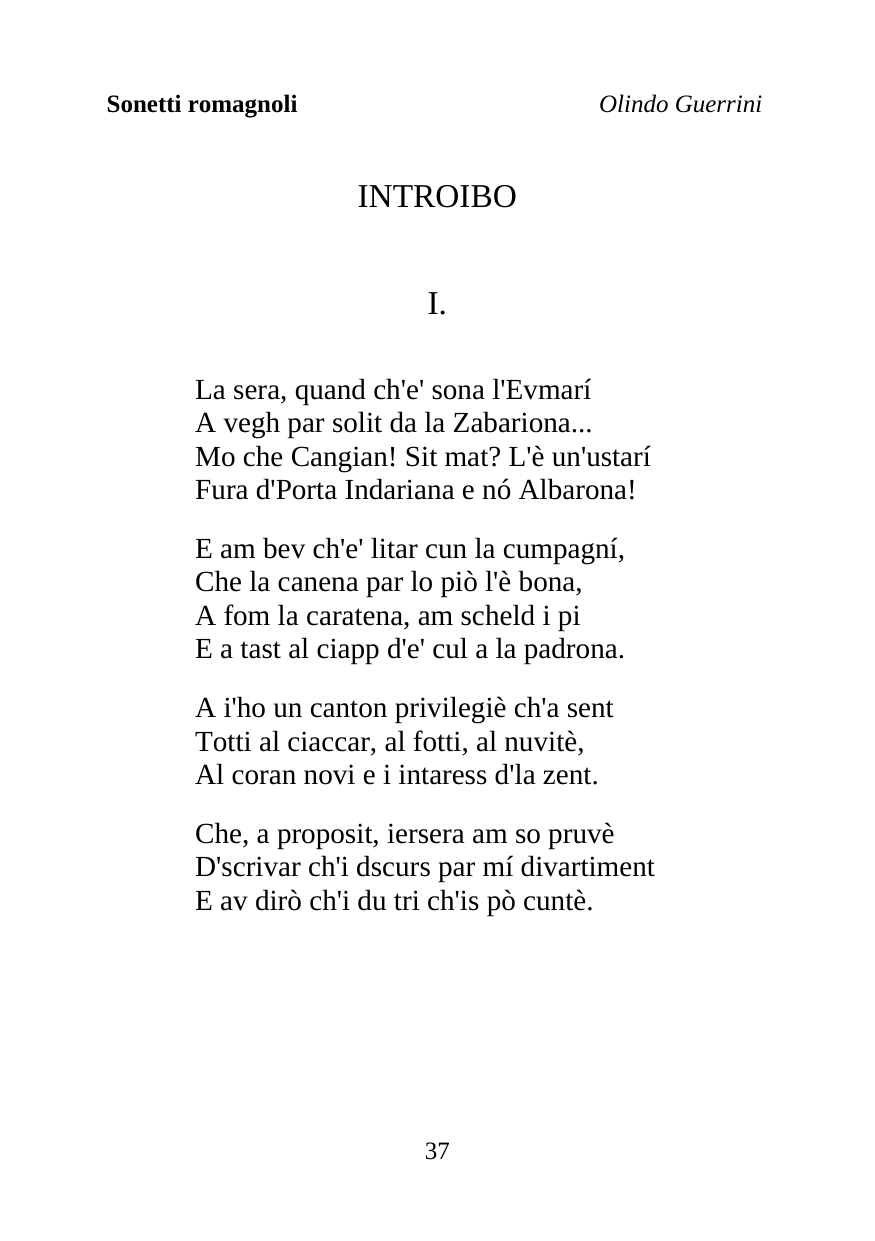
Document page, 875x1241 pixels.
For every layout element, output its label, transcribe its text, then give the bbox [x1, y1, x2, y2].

subtitle I. [106, 283, 768, 322]
subtitle INTROIBO [106, 176, 768, 214]
text E am bev ch'e' litar cun la cumpagní, Che la canena par lo piò l'è bona, A fom la caratena, am scheld i pi E a tast al ciapp d'e' cul a la padrona. [195, 531, 768, 665]
text La sera, quand ch'e' sona l'Evmarí A vegh par solit da la Zabariona... Mo che Cangian! Sit mat? L'è un'ustarí Fura d'Porta Indariana e nó Albarona! [195, 372, 768, 506]
text A i'ho un canton privilegiè ch'a sent Totti al ciaccar, al fotti, al nuvitè, Al coran novi e i intaress d'la zent. [195, 690, 768, 791]
text Che, a proposit, iersera am so pruvè D'scrivar ch'i dscurs par mí divartiment E av dirò ch'i du tri ch'is pò cuntè. [195, 816, 768, 916]
